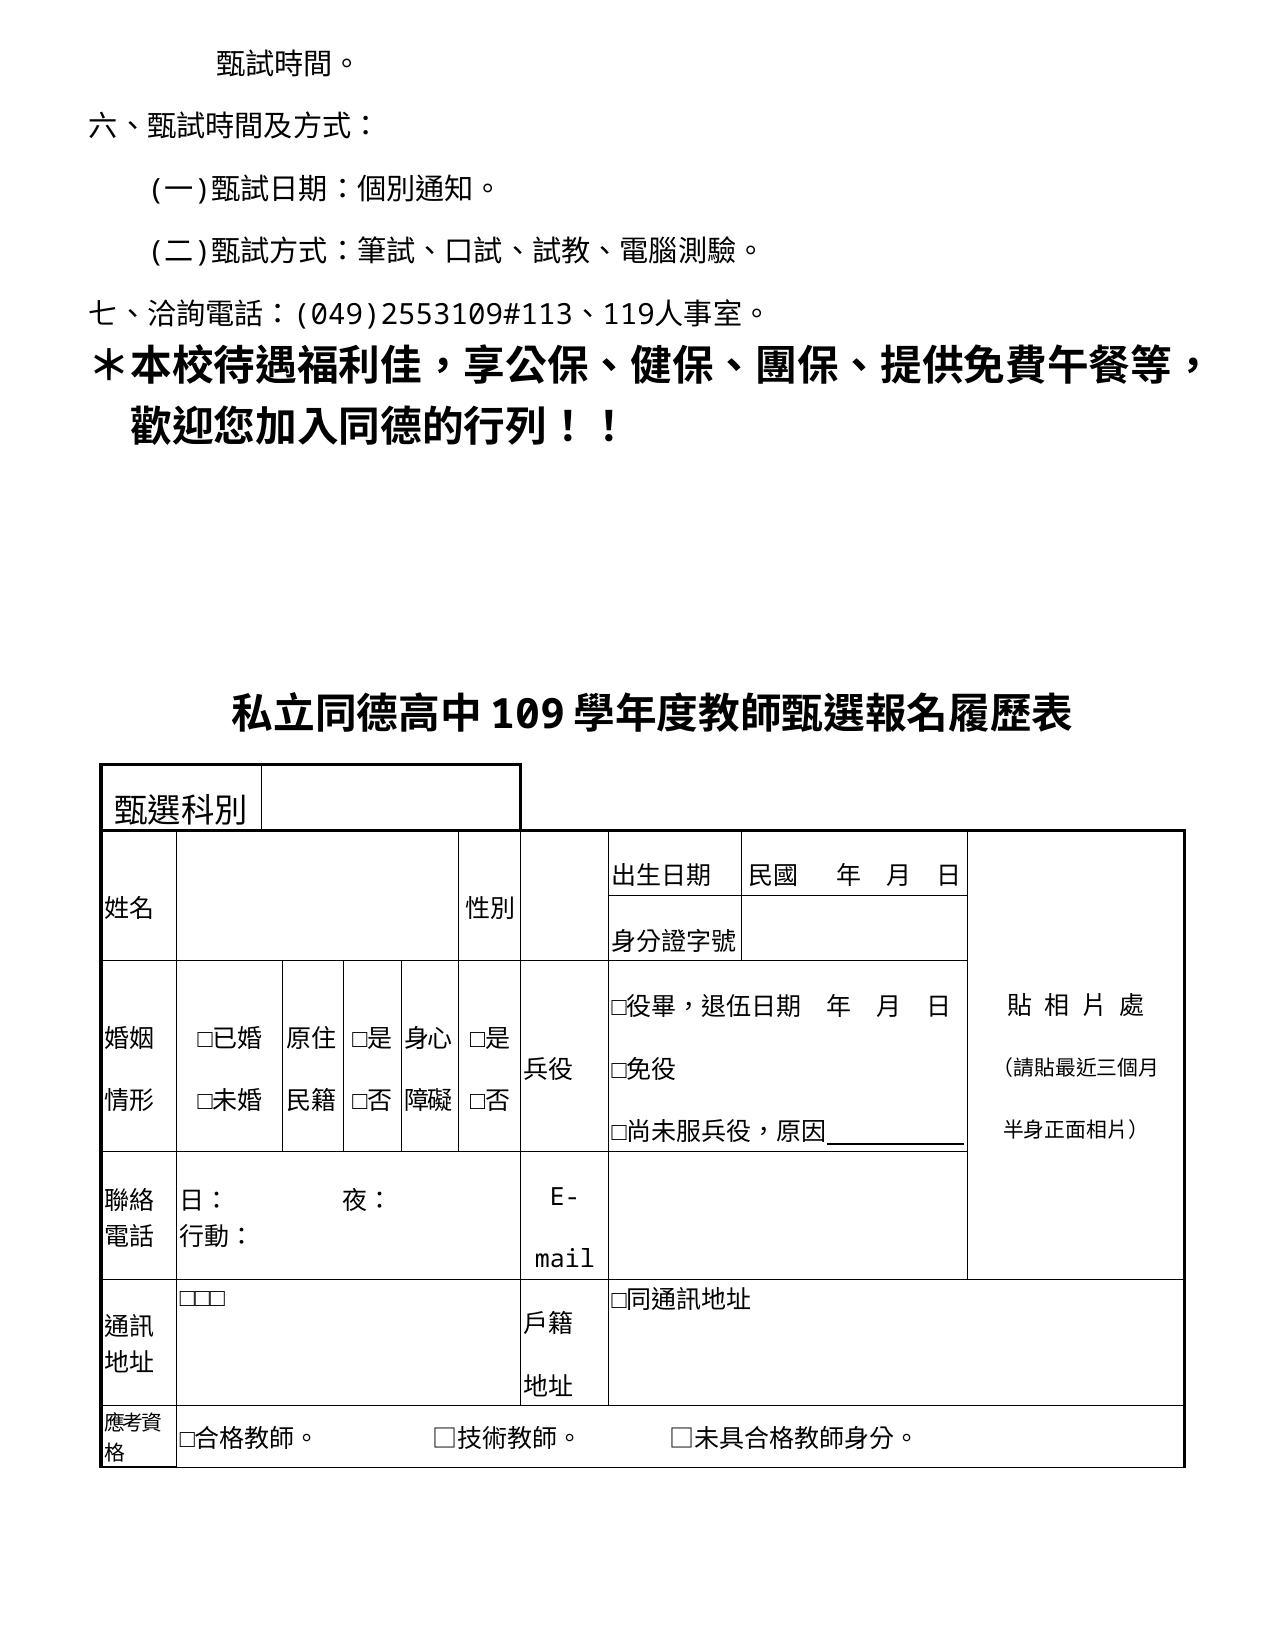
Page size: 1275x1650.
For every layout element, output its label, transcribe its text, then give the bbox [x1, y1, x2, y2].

table_cell □同通訊地址 [609, 1280, 1183, 1405]
table_header [609, 763, 615, 829]
table_cell [177, 832, 458, 960]
table_cell 通訊 地址 [103, 1280, 176, 1405]
table_cell 日： 夜： 行動： [177, 1152, 520, 1279]
table_cell 婚姻情形 [103, 961, 176, 1151]
table_header [262, 766, 519, 829]
text (一)甄試日期：個別通知。 [89, 145, 1216, 207]
table_header [799, 763, 857, 829]
table_cell 身分證字號 [609, 896, 741, 960]
table_cell □役畢，退伍日期 年 月 日 □免役 □尚未服兵役，原因 [609, 961, 967, 1151]
table_cell □是 □否 [459, 961, 520, 1151]
table_cell 兵役 [521, 961, 608, 1151]
table_cell □已婚 □未婚 [177, 961, 282, 1151]
table_cell [521, 832, 608, 960]
table_header [742, 763, 799, 829]
table_header [950, 763, 967, 829]
table_header [873, 763, 879, 829]
table_header 甄選科別 [103, 766, 261, 829]
table_cell 貼 相 片 處 （請貼最近三個月 半身正面相片） [968, 832, 1183, 1279]
table_cell 性別 [459, 832, 520, 960]
table_cell □合格教師。 □技術教師。 □未具合格教師身分。 [177, 1406, 1183, 1466]
table_header [879, 763, 950, 829]
text 六、甄試時間及方式： [89, 82, 1216, 145]
table_cell 聯絡電話 [103, 1152, 176, 1279]
table_cell 原住 民籍 [283, 961, 343, 1151]
text ＊本校待遇福利佳，享公保、健保、團保、提供免費午餐等，歡迎您加入同德的行列！！ [89, 332, 1216, 453]
table_cell 戶籍 地址 [521, 1280, 608, 1405]
table_header [967, 763, 1024, 829]
table_cell 出生日期 [609, 832, 741, 894]
table_cell 身心障礙 [402, 961, 458, 1151]
table_cell □是 □否 [344, 961, 401, 1151]
table_header [1025, 763, 1096, 829]
table_cell 應考資格 [103, 1406, 176, 1466]
table_cell [742, 896, 967, 960]
text 甄試時間。 [201, 20, 1216, 82]
table_header [615, 763, 742, 829]
table_header [1096, 763, 1184, 829]
text 私立同德高中109學年度教師甄選報名履歷表 [89, 680, 1216, 741]
table_cell E-mail [521, 1152, 608, 1279]
table_header [550, 763, 608, 829]
table_cell 民國 年 月 日 [742, 832, 967, 894]
table_header [522, 763, 550, 829]
text (二)甄試方式：筆試、口試、試教、電腦測驗。 [89, 207, 1216, 270]
table_cell 姓名 [103, 832, 176, 960]
text 七、洽詢電話：(049)2553109#113、119人事室。 [89, 270, 1216, 332]
table_cell □□□ [177, 1280, 520, 1405]
table_cell [609, 1152, 967, 1279]
table_header [858, 763, 873, 829]
